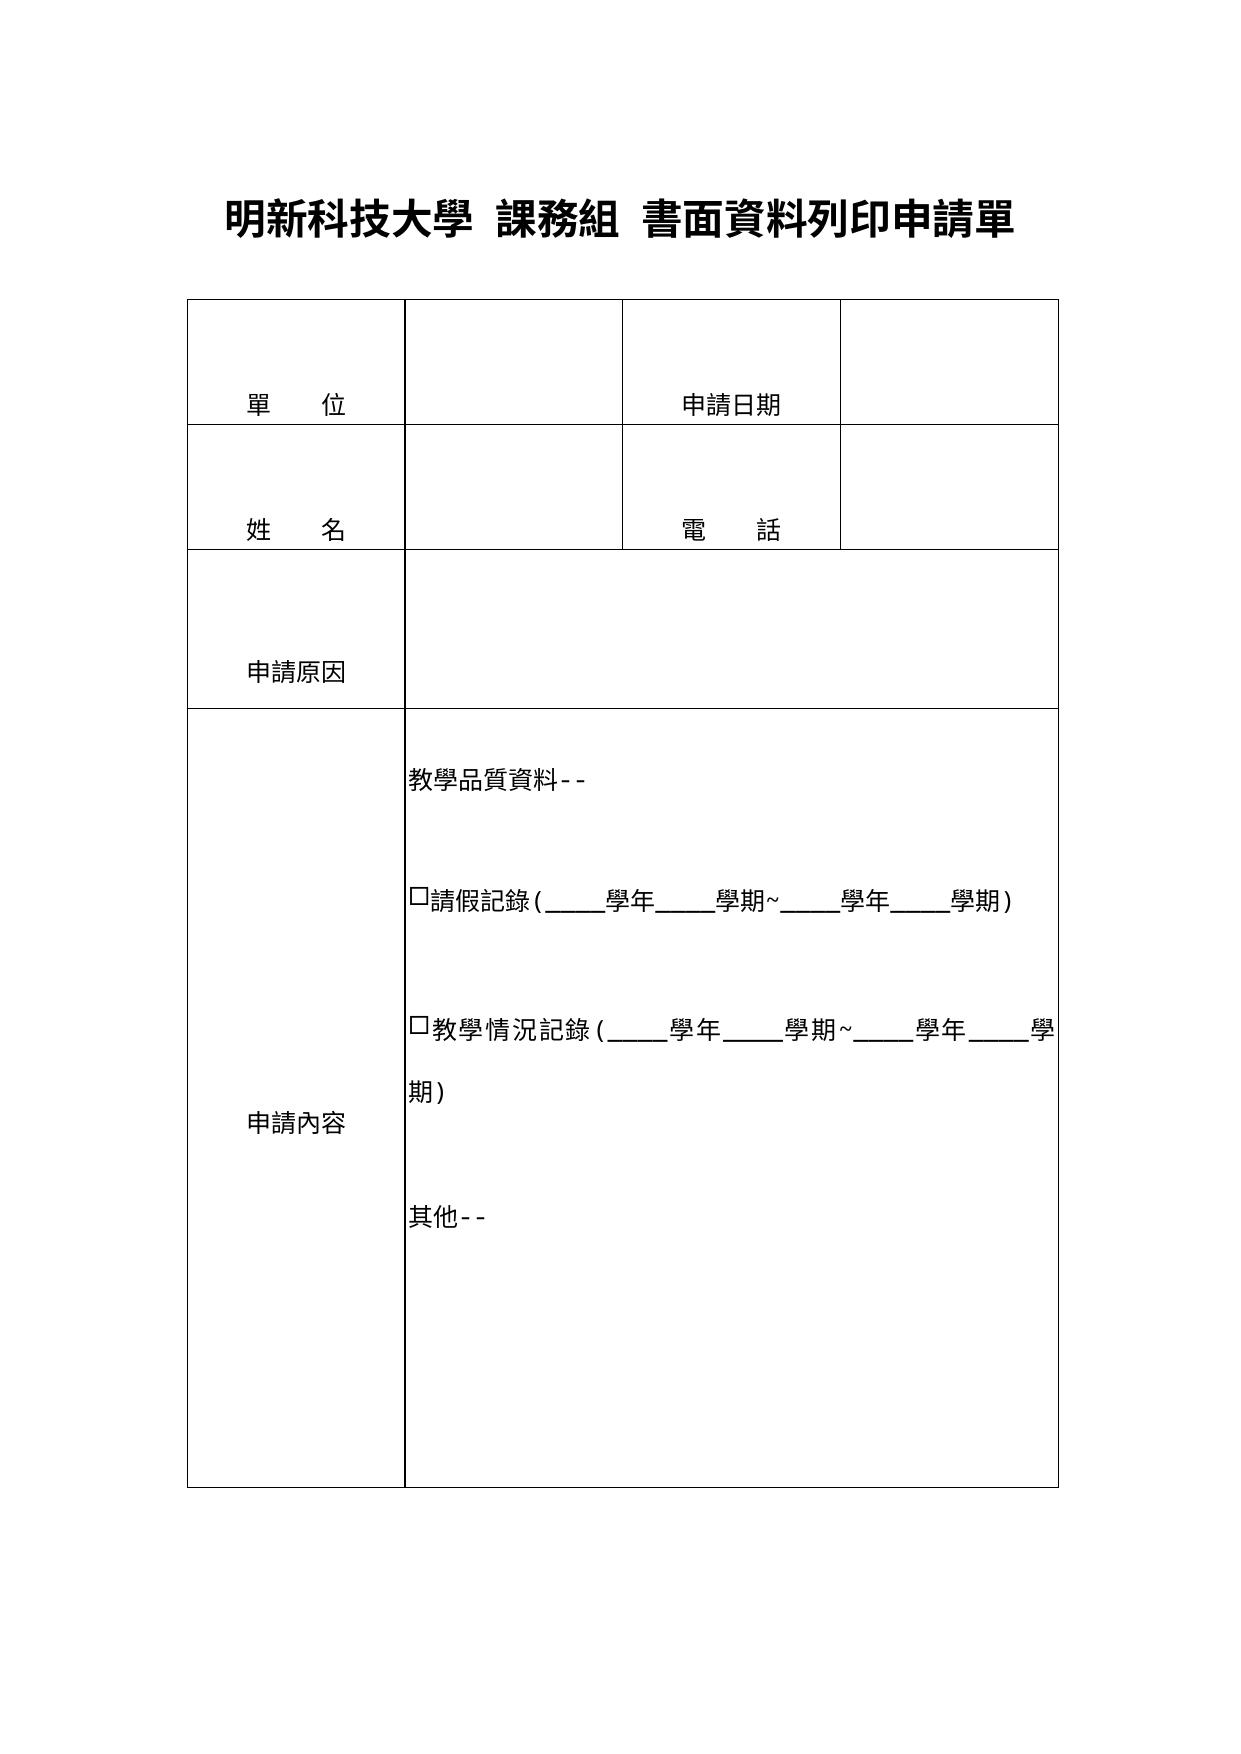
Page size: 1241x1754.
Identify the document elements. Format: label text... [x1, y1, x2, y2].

table_cell 姓 名 [188, 425, 404, 549]
table_cell 申請內容 [188, 709, 404, 1487]
table_cell 申請原因 [188, 550, 404, 708]
table_header 單 位 [188, 300, 404, 424]
table_cell [406, 425, 622, 549]
table_cell [406, 550, 1058, 708]
table_header [841, 300, 1058, 424]
text 明新科技大學 課務組 書面資料列印申請單 [187, 174, 1053, 237]
table_cell 電 話 [623, 425, 840, 549]
table_header 申請日期 [623, 300, 840, 424]
table_header [406, 300, 622, 424]
table_cell 教學品質資料-- 請假記錄(____學年____學期~____學年____學期) 教學情況記錄(____學年____學期~____學年____學期) 其他-- [406, 709, 1058, 1487]
table_cell [841, 425, 1058, 549]
